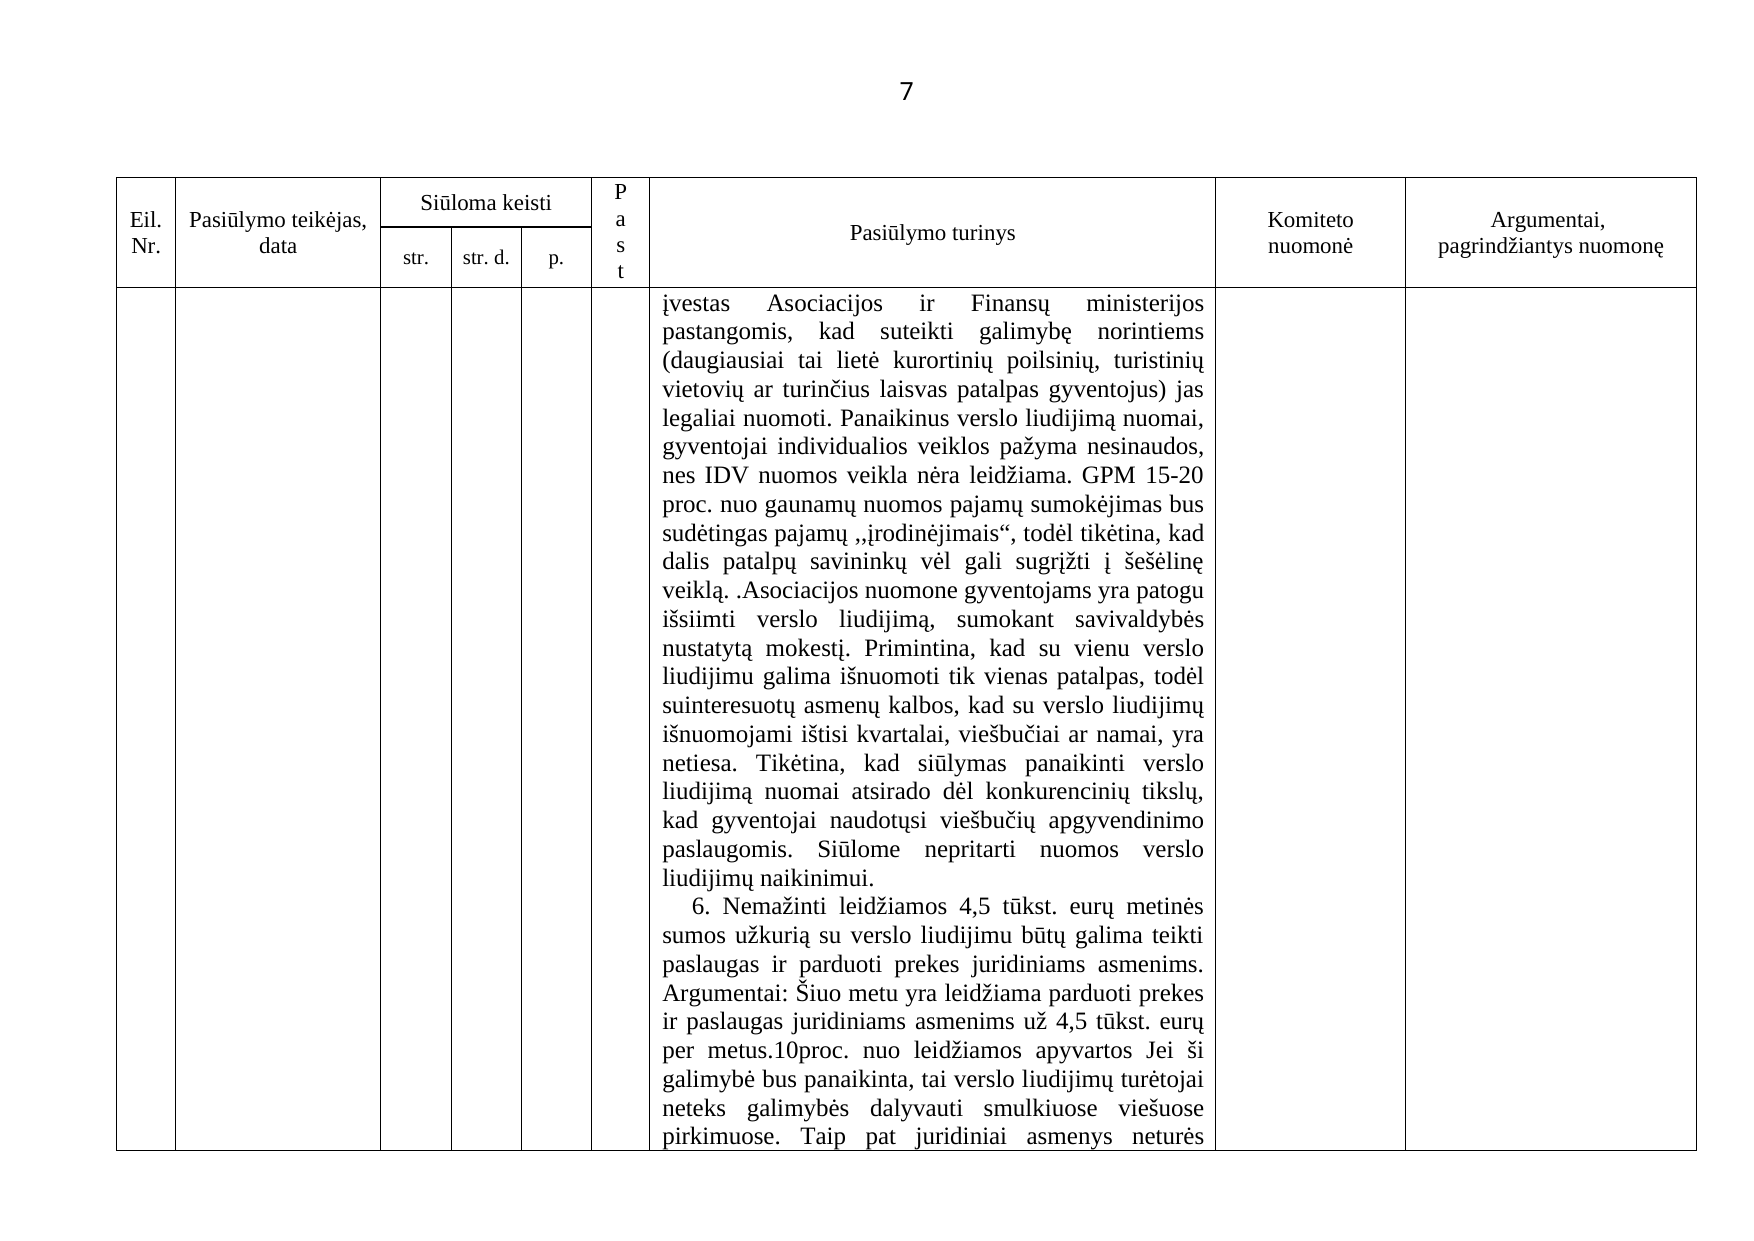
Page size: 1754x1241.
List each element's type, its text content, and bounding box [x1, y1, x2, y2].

table_cell p. [522, 228, 591, 287]
table_header Siūloma keisti [381, 178, 591, 226]
table_cell [117, 288, 175, 1150]
table_cell str. [381, 228, 451, 287]
table_cell [176, 288, 380, 1150]
table_cell [592, 288, 649, 1150]
table_header Pastabos [592, 178, 649, 287]
table_cell [1216, 288, 1405, 1150]
table_cell įvestas Asociacijos ir Finansų ministerijos pastangomis, kad suteikti galimybę norintiems (daugiausiai tai lietė kurortinių poilsinių, turistinių vietovių ar turinčius laisvas patalpas gyventojus) jas legaliai nuomoti. Panaikinus verslo liudijimą nuomai, gyventojai individualios veiklos pažyma nesinaudos, nes IDV nuomos veikla nėra leidžiama. GPM 15-20 proc. nuo gaunamų nuomos pajamų sumokėjimas bus sudėtingas pajamų ,,įrodinėjimais“, todėl tikėtina, kad dalis patalpų savininkų vėl gali sugrįžti į šešėlinę veiklą. .Asociacijos nuomone gyventojams yra patogu išsiimti verslo liudijimą, sumokant savivaldybės nustatytą mokestį. Primintina, kad su vienu verslo liudijimu galima išnuomoti tik vienas patalpas, todėl suinteresuotų asmenų kalbos, kad su verslo liudijimų išnuomojami ištisi kvartalai, viešbučiai ar namai, yra netiesa. Tikėtina, kad siūlymas panaikinti verslo liudijimą nuomai atsirado dėl konkurencinių tikslų, kad gyventojai naudotųsi viešbučių apgyvendinimo paslaugomis. Siūlome nepritarti nuomos verslo liudijimų naikinimui. 6. Nemažinti leidžiamos 4,5 tūkst. eurų metinės sumos užkurią su verslo liudijimu būtų galima teikti paslaugas ir parduoti prekes juridiniams asmenims. Argumentai: Šiuo metu yra leidžiama parduoti prekes ir paslaugas juridiniams asmenims už 4,5 tūkst. eurų per metus.10proc. nuo leidžiamos apyvartos Jei ši galimybė bus panaikinta, tai verslo liudijimų turėtojai neteks galimybės dalyvauti smulkiuose viešuose pirkimuose. Taip pat juridiniai asmenys neturės [650, 288, 1215, 1150]
table_cell str. d. [452, 228, 521, 287]
table_cell [1406, 288, 1696, 1150]
table_header Argumentai, pagrindžiantys nuomonę [1406, 178, 1696, 287]
table_header Eil. Nr. [117, 178, 175, 287]
table_header Komiteto nuomonė [1216, 178, 1405, 287]
table_cell [522, 288, 591, 1150]
table_cell [381, 288, 451, 1150]
table_header Pasiūlymo turinys [650, 178, 1215, 287]
table_cell [452, 288, 521, 1150]
table_header Pasiūlymo teikėjas, data [176, 178, 380, 287]
